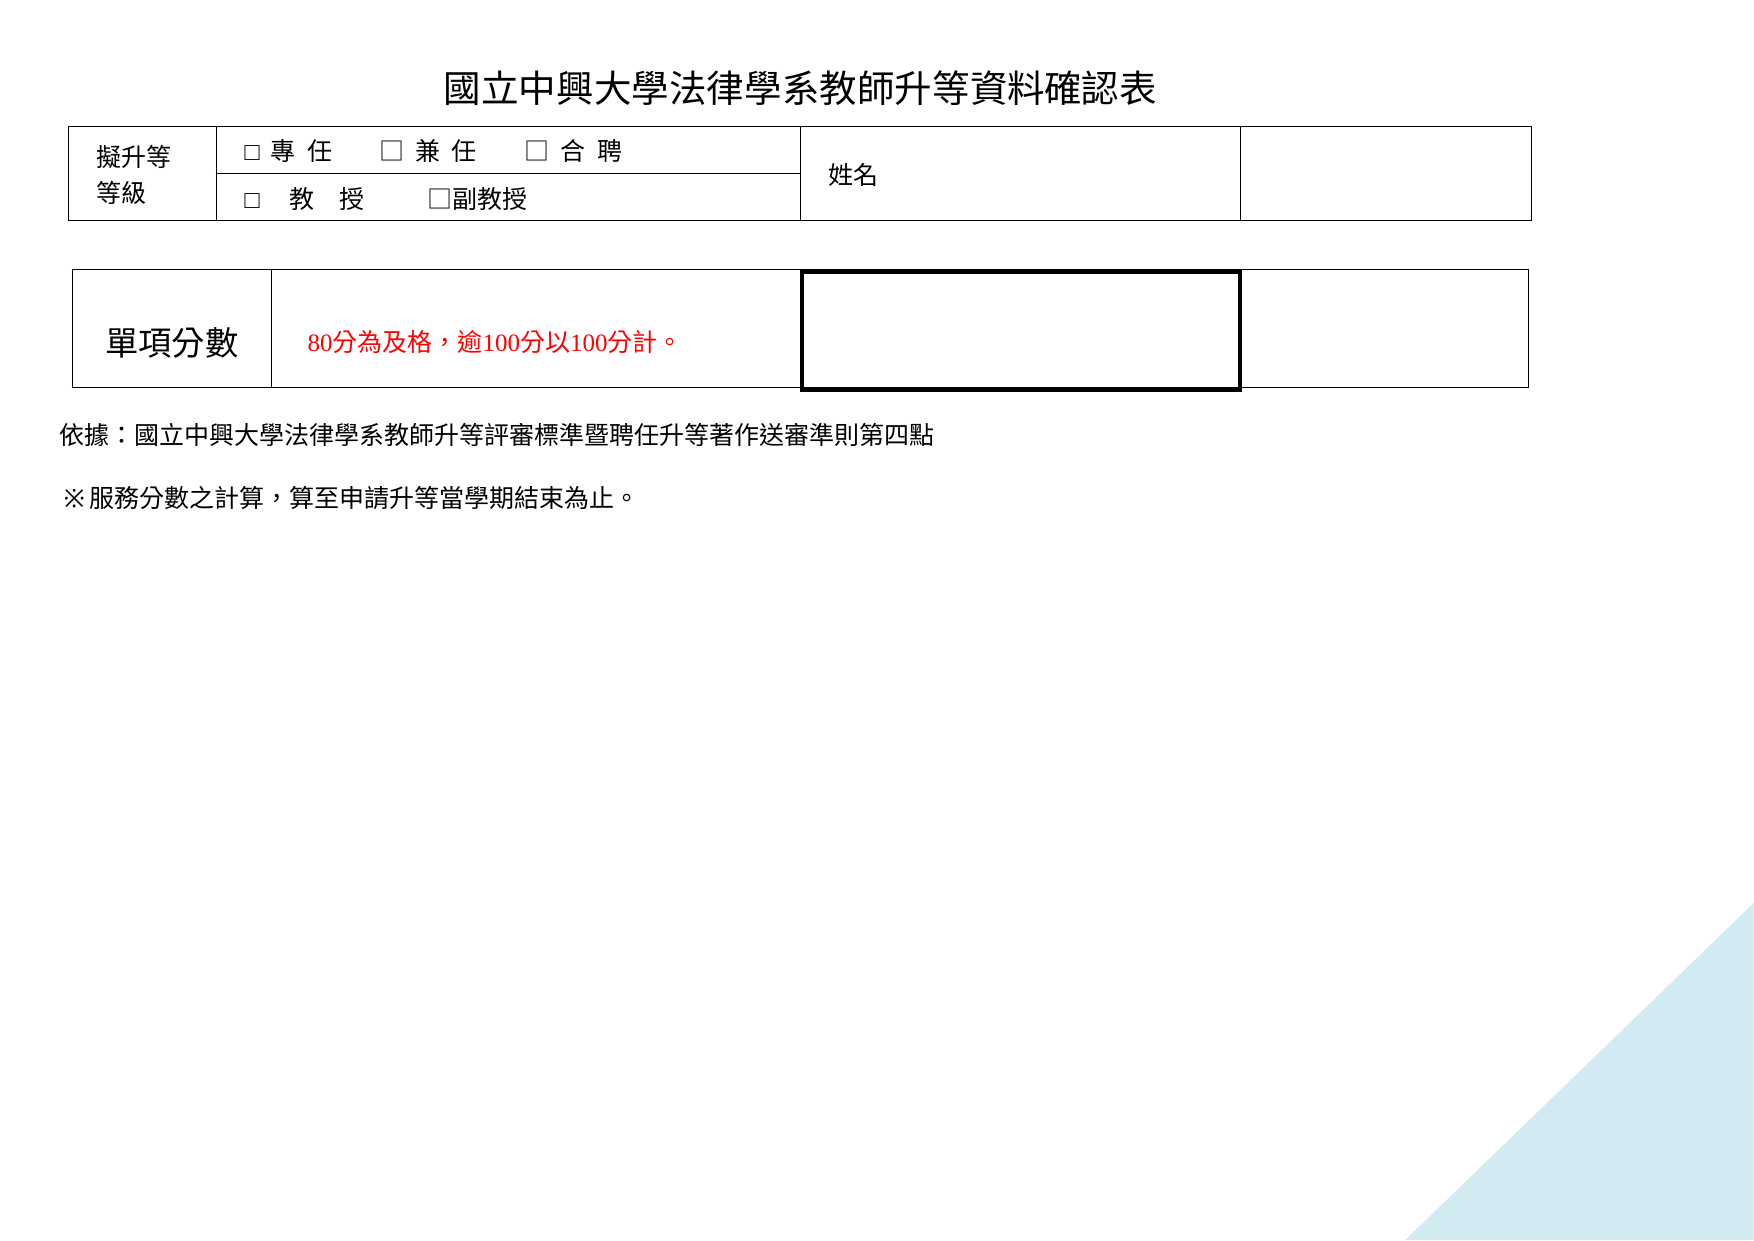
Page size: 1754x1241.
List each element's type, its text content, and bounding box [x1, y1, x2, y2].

table_cell 80分為及格，逾100分以100分計。 [272, 270, 800, 387]
table_cell [1242, 270, 1528, 387]
table_cell [804, 274, 1238, 387]
text 依據：國立中興大學法律學系教師升等評審標準暨聘任升等著作送審準則第四點 [59, 392, 1541, 454]
text ※服務分數之計算，算至申請升等當學期結束為止。 [59, 454, 1541, 517]
table_cell 單項分數 [73, 270, 271, 387]
